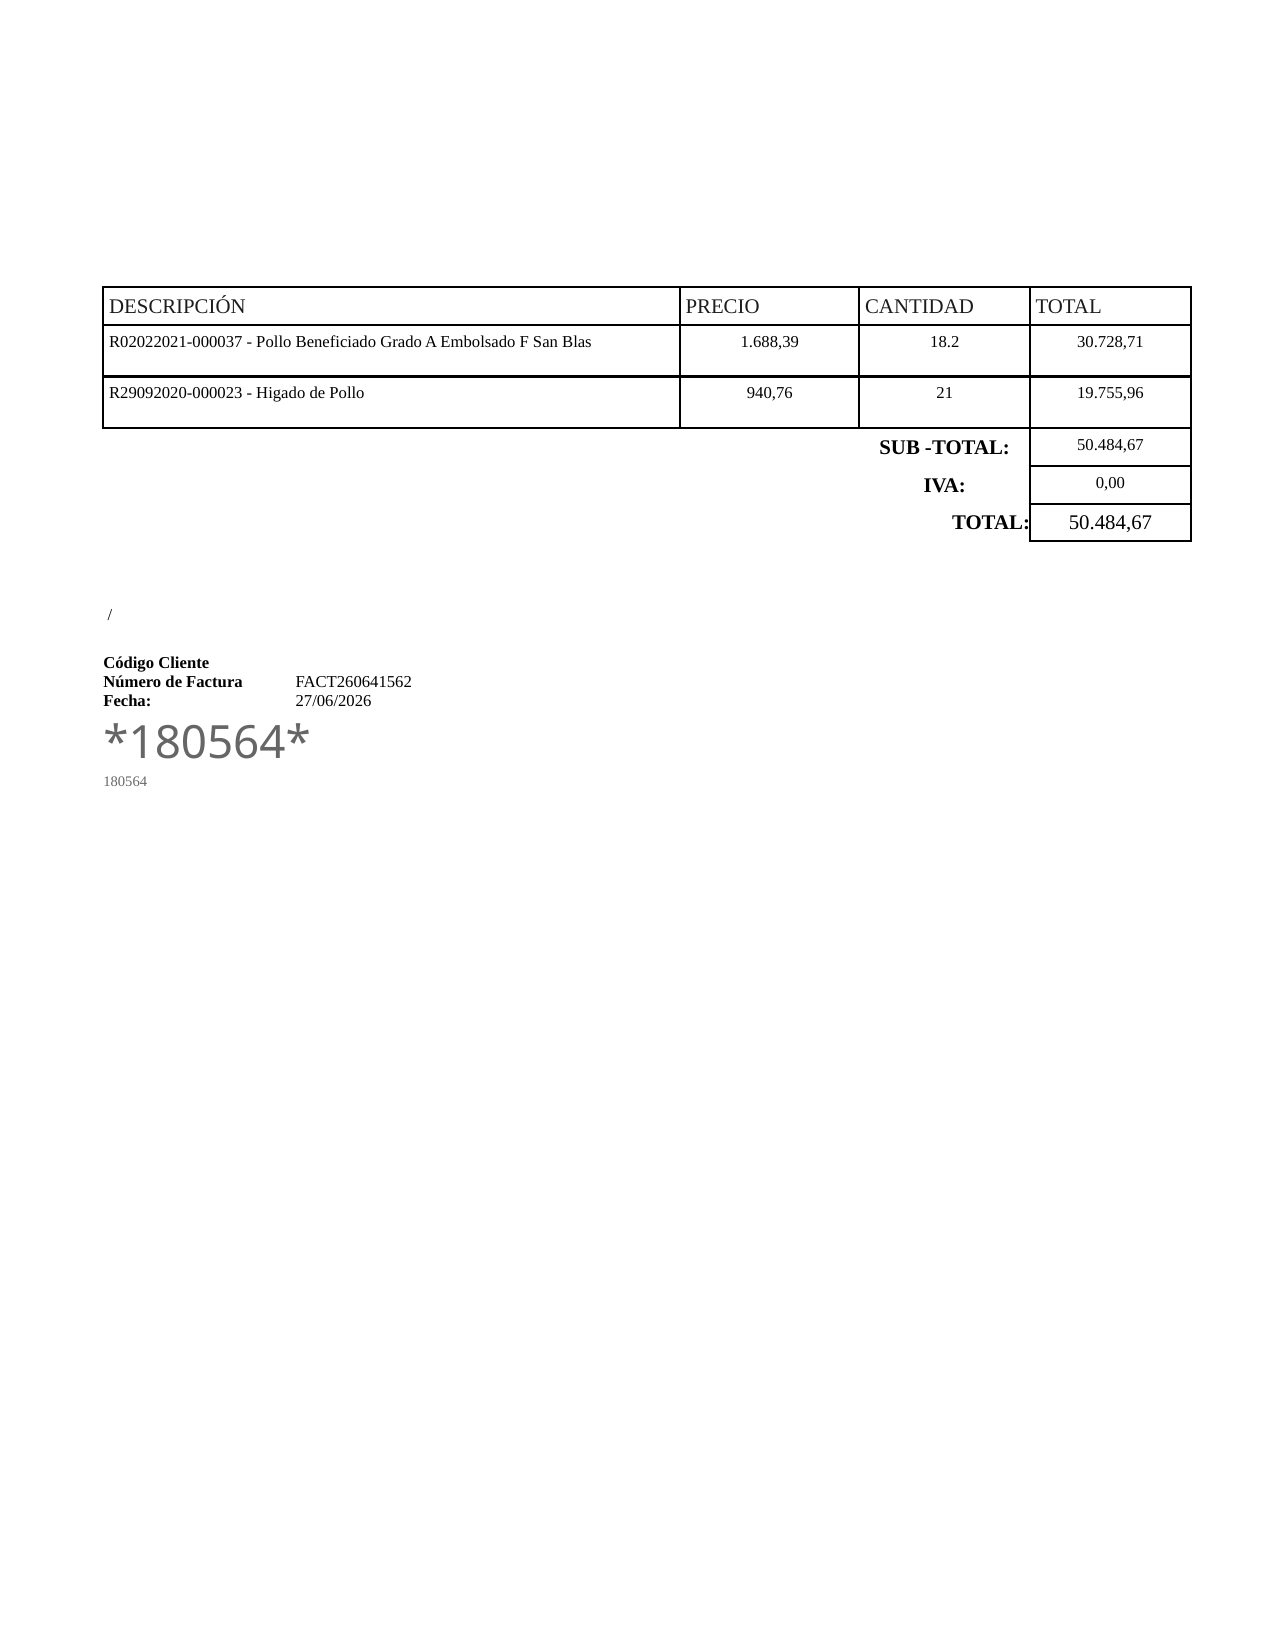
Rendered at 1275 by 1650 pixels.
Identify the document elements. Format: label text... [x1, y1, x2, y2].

table_cell 0,00 [1031, 467, 1190, 502]
table_header DESCRIPCIÓN [104, 288, 679, 323]
table_cell 1.688,39 [681, 326, 858, 375]
table_header [295, 653, 517, 672]
table_header [103, 542, 858, 566]
table_cell TOTAL: [859, 503, 1029, 540]
table_cell 19.755,96 [1031, 378, 1190, 427]
table_cell FACT260641562 [295, 672, 517, 691]
table_cell 18.2 [860, 326, 1029, 375]
table_header Código Cliente [103, 653, 295, 672]
text 180564 [103, 772, 1137, 789]
table_cell [103, 566, 858, 585]
table_cell 27/06/2026 [295, 691, 517, 710]
table_cell IVA: [859, 465, 1029, 502]
table_cell SUB -TOTAL: [859, 429, 1029, 465]
table_cell / [103, 605, 858, 624]
table_header TOTAL [1031, 288, 1190, 323]
table_cell Número de Factura [103, 672, 295, 691]
table_header PRECIO [681, 288, 858, 323]
table_cell Fecha: [103, 691, 295, 710]
table_cell R02022021-000037 - Pollo Beneficiado Grado A Embolsado F San Blas [104, 326, 679, 375]
table_cell 50.484,67 [1031, 505, 1190, 540]
table_cell 50.484,67 [1031, 429, 1190, 465]
table_cell [103, 429, 859, 540]
table_header CANTIDAD [860, 288, 1029, 323]
table_cell 940,76 [681, 378, 858, 427]
table_cell 21 [860, 378, 1029, 427]
table_cell R29092020-000023 - Higado de Pollo [104, 378, 679, 427]
table_cell [103, 585, 858, 604]
text *180564* [103, 710, 1137, 772]
table_cell 30.728,71 [1031, 326, 1190, 375]
